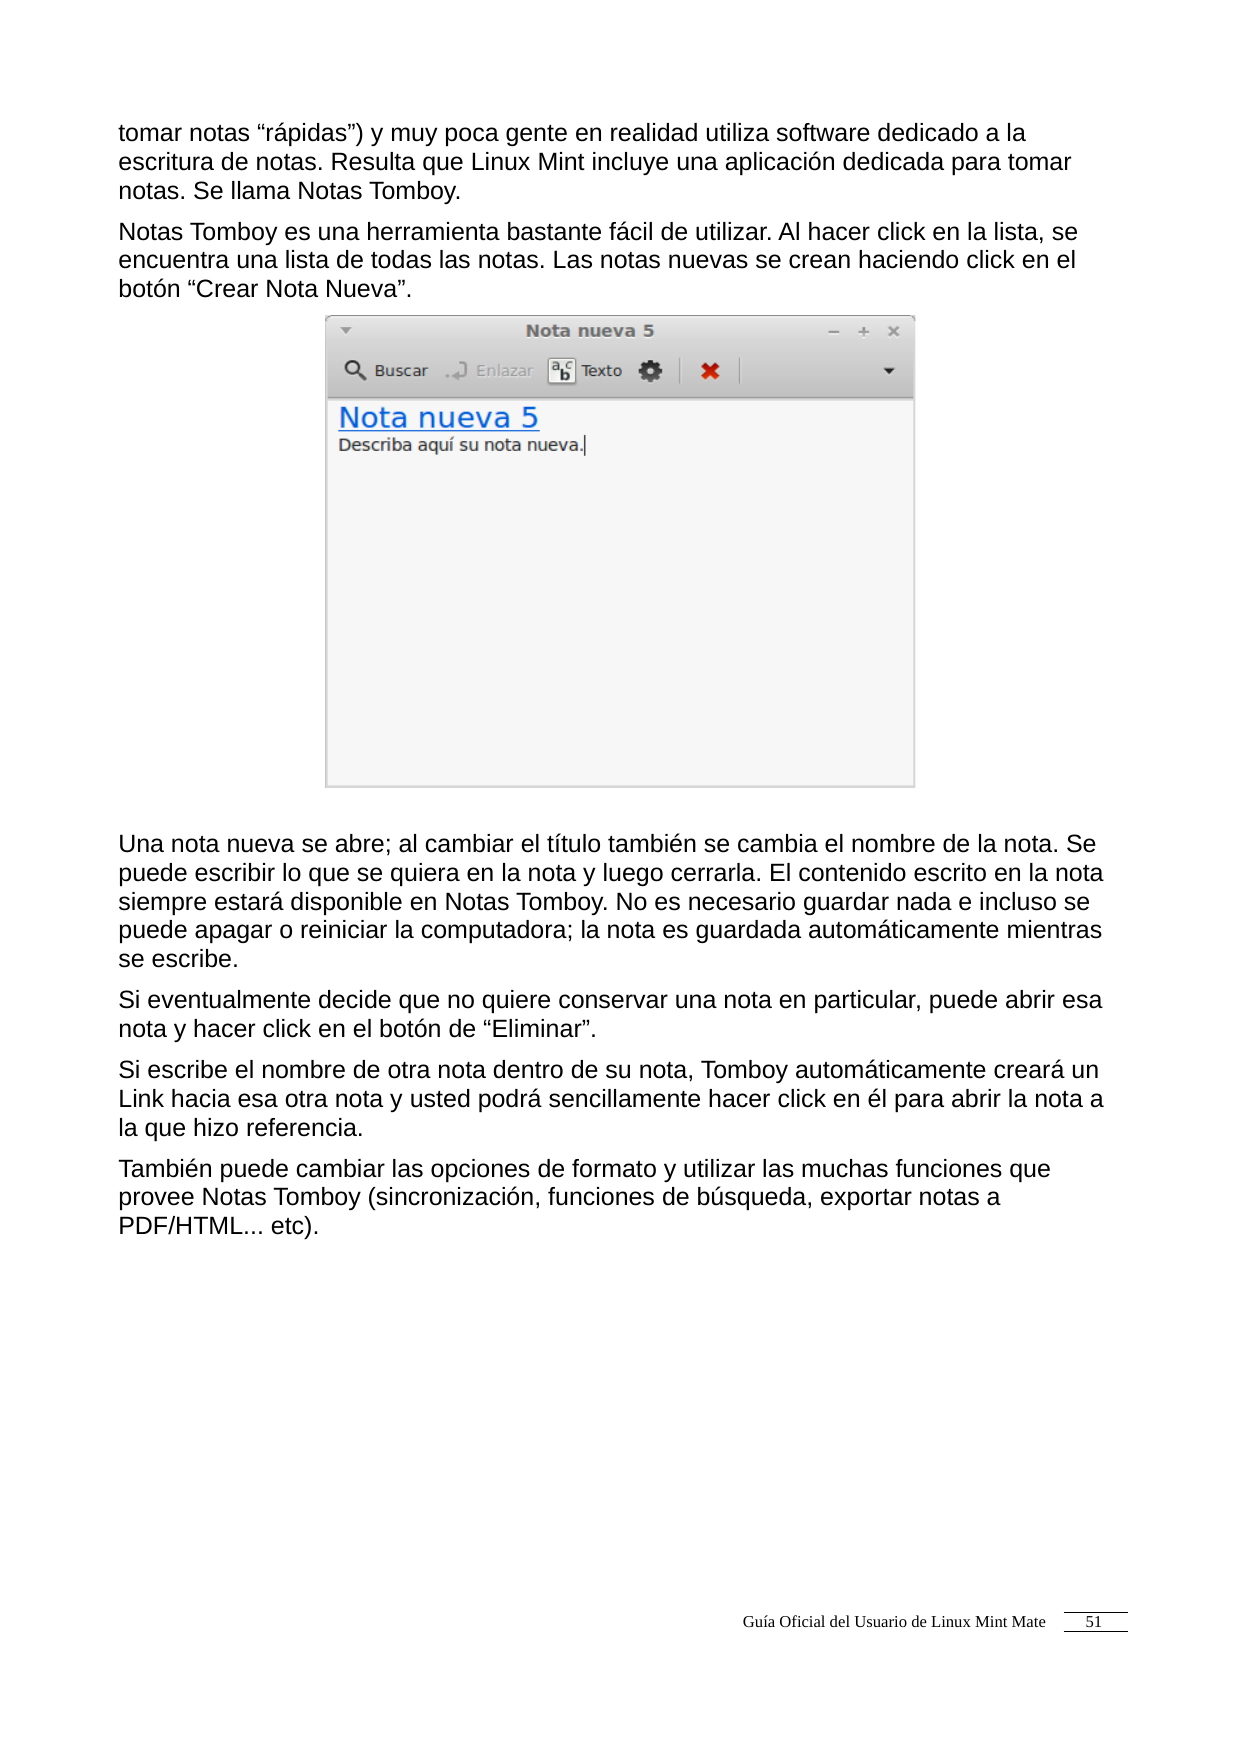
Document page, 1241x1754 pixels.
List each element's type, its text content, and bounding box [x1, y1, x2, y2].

picture [325, 315, 916, 788]
text Notas Tomboy es una herramienta bastante fácil de utilizar. Al hacer click en la lista, se encuentra una lista de todas las notas. Las notas nuevas se crean haciendo click en el botón “Crear Nota Nueva”. [118, 217, 1122, 303]
text También puede cambiar las opciones de formato y utilizar las muchas funciones que provee Notas Tomboy (sincronización, funciones de búsqueda, exportar notas a PDF/HTML... etc). [118, 1154, 1122, 1240]
text Si eventualmente decide que no quiere conservar una nota en particular, puede abrir esa nota y hacer click en el botón de “Eliminar”. [118, 985, 1122, 1043]
text Una nota nueva se abre; al cambiar el título también se cambia el nombre de la nota. Se puede escribir lo que se quiera en la nota y luego cerrarla. El contenido escrito en la nota siempre estará disponible en Notas Tomboy. No es necesario guardar nada e incluso se puede apagar o reiniciar la computadora; la nota es guardada automáticamente mientras se escribe. [118, 829, 1122, 973]
text Si escribe el nombre de otra nota dentro de su nota, Tomboy automáticamente creará un Link hacia esa otra nota y usted podrá sencillamente hacer click en él para abrir la nota a la que hizo referencia. [118, 1055, 1122, 1141]
text tomar notas “rápidas”) y muy poca gente en realidad utiliza software dedicado a la escritura de notas. Resulta que Linux Mint incluye una aplicación dedicada para tomar notas. Se llama Notas Tomboy. [118, 118, 1122, 204]
